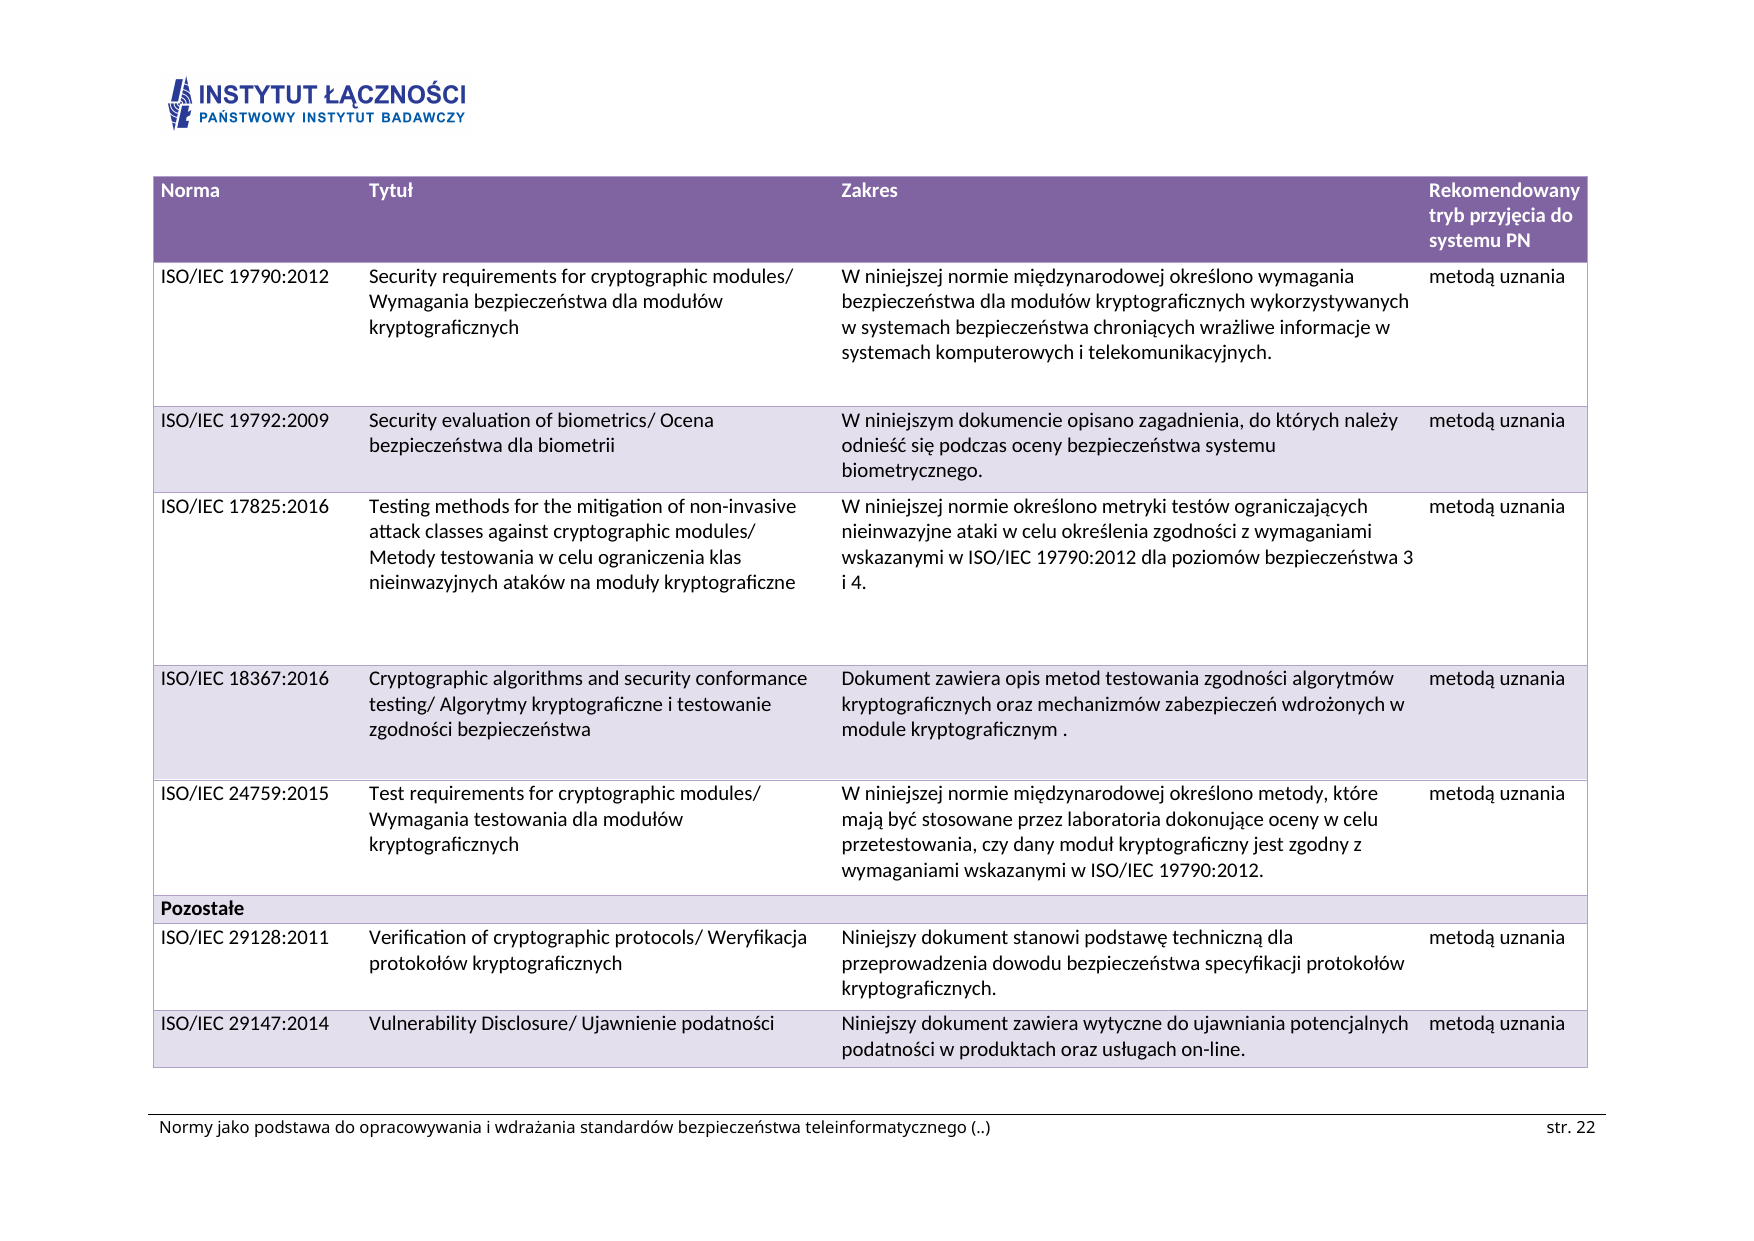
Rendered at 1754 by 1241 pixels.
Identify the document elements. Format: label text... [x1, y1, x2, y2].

table_cell Dokument zawiera opis metod testowania zgodności algorytmów kryptograficznych oraz mechanizmów zabezpieczeń wdrożonych w module kryptograficznym . [834, 666, 1422, 779]
table_cell W niniejszej normie międzynarodowej określono wymagania bezpieczeństwa dla modułów kryptograficznych wykorzystywanych w systemach bezpieczeństwa chroniących wrażliwe informacje w systemach komputerowych i telekomunikacyjnych. [834, 263, 1422, 406]
table_cell [834, 896, 1422, 923]
table_cell metodą uznania [1422, 407, 1587, 492]
table_cell metodą uznania [1422, 781, 1587, 894]
table_cell ISO/IEC 17825:2016 [154, 493, 362, 664]
table_cell ISO/IEC 19792:2009 [154, 407, 362, 492]
table_cell ISO/IEC 19790:2012 [154, 263, 362, 406]
table_cell Security evaluation of biometrics/ Ocena bezpieczeństwa dla biometrii [362, 407, 834, 492]
table_header Norma [154, 177, 362, 262]
table_cell metodą uznania [1422, 1011, 1587, 1067]
table_cell ISO/IEC 18367:2016 [154, 666, 362, 779]
table_cell metodą uznania [1422, 924, 1587, 1009]
table_cell W niniejszym dokumencie opisano zagadnienia, do których należy odnieść się podczas oceny bezpieczeństwa systemu biometrycznego. [834, 407, 1422, 492]
table_cell ISO/IEC 29147:2014 [154, 1011, 362, 1067]
table_cell metodą uznania [1422, 493, 1587, 664]
table_cell Pozostałe [154, 896, 362, 923]
table_cell ISO/IEC 24759:2015 [154, 781, 362, 894]
table_cell W niniejszej normie międzynarodowej określono metody, które mają być stosowane przez laboratoria dokonujące oceny w celu przetestowania, czy dany moduł kryptograficzny jest zgodny z wymaganiami wskazanymi w ISO/IEC 19790:2012. [834, 781, 1422, 894]
table_cell Niniejszy dokument zawiera wytyczne do ujawniania potencjalnych podatności w produktach oraz usługach on-line. [834, 1011, 1422, 1067]
table_cell [1422, 896, 1587, 923]
table_header Zakres [834, 177, 1422, 262]
table_header Rekomendowany tryb przyjęcia do systemu PN [1422, 177, 1587, 262]
table_cell Vulnerability Disclosure/ Ujawnienie podatności [362, 1011, 834, 1067]
table_cell Test requirements for cryptographic modules/ Wymagania testowania dla modułów kryptograficznych [362, 781, 834, 894]
table_cell W niniejszej normie określono metryki testów ograniczających nieinwazyjne ataki w celu określenia zgodności z wymaganiami wskazanymi w ISO/IEC 19790:2012 dla poziomów bezpieczeństwa 3 i 4. [834, 493, 1422, 664]
table_cell Niniejszy dokument stanowi podstawę techniczną dla przeprowadzenia dowodu bezpieczeństwa specyfikacji protokołów kryptograficznych. [834, 924, 1422, 1009]
table_cell metodą uznania [1422, 263, 1587, 406]
table_cell Testing methods for the mitigation of non-invasive attack classes against cryptographic modules/ Metody testowania w celu ograniczenia klas nieinwazyjnych ataków na moduły kryptograficzne [362, 493, 834, 664]
table_cell Verification of cryptographic protocols/ Weryfikacja protokołów kryptograficznych [362, 924, 834, 1009]
table_cell ISO/IEC 29128:2011 [154, 924, 362, 1009]
table_cell Cryptographic algorithms and security conformance testing/ Algorytmy kryptograficzne i testowanie zgodności bezpieczeństwa [362, 666, 834, 779]
table_cell metodą uznania [1422, 666, 1587, 779]
table_cell Security requirements for cryptographic modules/ Wymagania bezpieczeństwa dla modułów kryptograficznych [362, 263, 834, 406]
table_cell [362, 896, 834, 923]
table_header Tytuł [362, 177, 834, 262]
